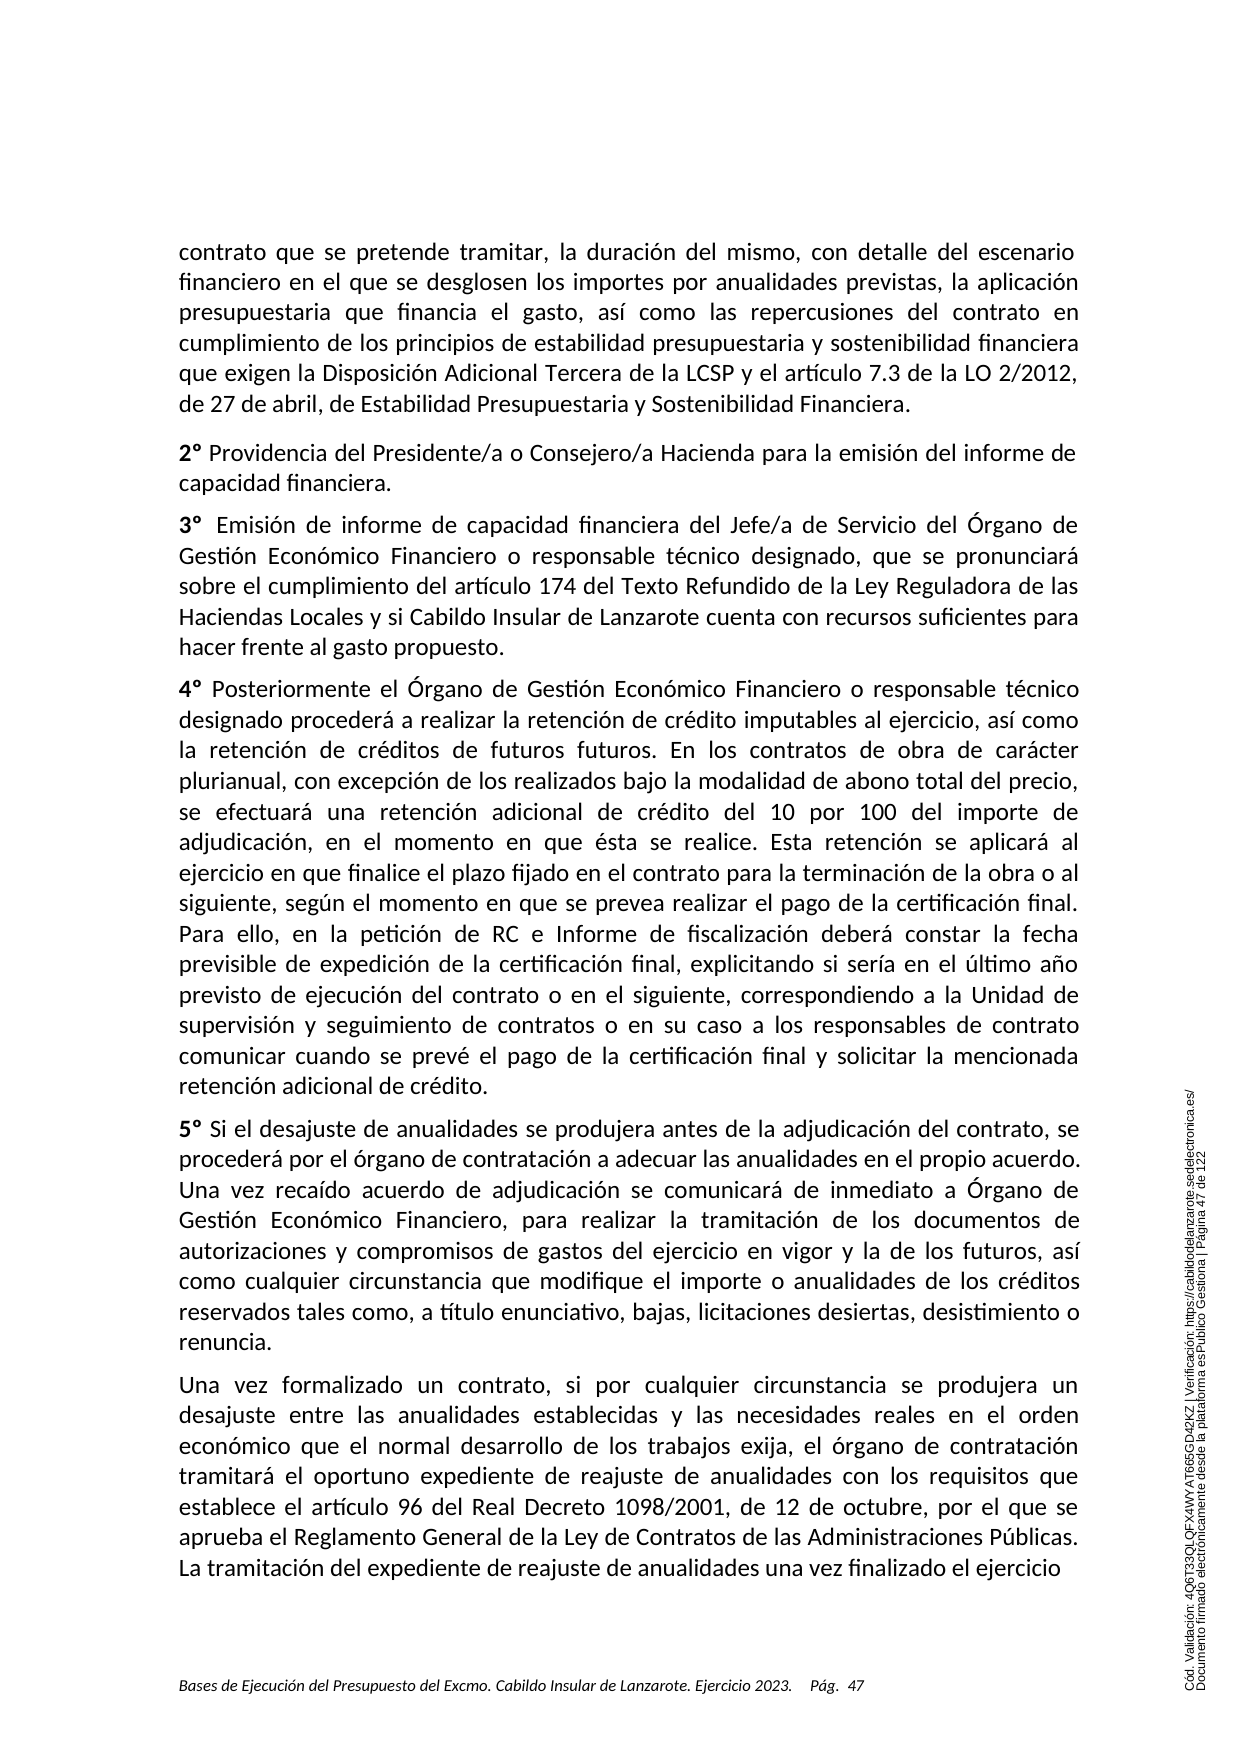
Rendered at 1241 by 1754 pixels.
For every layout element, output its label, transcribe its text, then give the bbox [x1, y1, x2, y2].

text 4º Posteriormente el Órgano de Gestión Económico Financiero o responsable técnico designado procederá a realizar la retención de crédito imputables al ejercicio, así como la retención de créditos de futuros futuros. En los contratos de obra de carácter plurianual, con excepción de los realizados bajo la modalidad de abono total del precio, se efectuará una retención adicional de crédito del 10 por 100 del importe de adjudicación, en el momento en que ésta se realice. Esta retención se aplicará al ejercicio en que finalice el plazo fijado en el contrato para la terminación de la obra o al siguiente, según el momento en que se prevea realizar el pago de la certificación final. Para ello, en la petición de RC e Informe de fiscalización deberá constar la fecha previsible de expedición de la certificación final, explicitando si sería en el último año previsto de ejecución del contrato o en el siguiente, correspondiendo a la Unidad de supervisión y seguimiento de contratos o en su caso a los responsables de contrato comunicar cuando se prevé el pago de la certificación final y solicitar la mencionada retención adicional de crédito. [179, 674, 1080, 1101]
text 3º Emisión de informe de capacidad financiera del Jefe/a de Servicio del Órgano de Gestión Económico Financiero o responsable técnico designado, que se pronunciará sobre el cumplimiento del artículo 174 del Texto Refundido de la Ley Reguladora de las Haciendas Locales y si Cabildo Insular de Lanzarote cuenta con recursos suficientes para hacer frente al gasto propuesto. [179, 509, 1080, 662]
text capacidad financiera. [179, 467, 1083, 497]
text 2º Providencia del Presidente/a o Consejero/a Hacienda para la emisión del informe de [179, 439, 1083, 467]
text contrato que se pretende tramitar, la duración del mismo, con detalle del escenario [179, 238, 1082, 266]
text financiero en el que se desglosen los importes por anualidades previstas, la aplicación presupuestaria que financia el gasto, así como las repercusiones del contrato en cumplimiento de los principios de estabilidad presupuestaria y sostenibilidad financiera que exigen la Disposición Adicional Tercera de la LCSP y el artículo 7.3 de la LO 2/2012, de 27 de abril, de Estabilidad Presupuestaria y Sostenibilidad Financiera. [179, 266, 1081, 419]
text 5º Si el desajuste de anualidades se produjera antes de la adjudicación del contrato, se procederá por el órgano de contratación a adecuar las anualidades en el propio acuerdo. Una vez recaído acuerdo de adjudicación se comunicará de inmediato a Órgano de Gestión Económico Financiero, para realizar la tramitación de los documentos de autorizaciones y compromisos de gastos del ejercicio en vigor y la de los futuros, así como cualquier circunstancia que modifique el importe o anualidades de los créditos reservados tales como, a título enunciativo, bajas, licitaciones desiertas, desistimiento o renuncia. [179, 1113, 1081, 1357]
text Cód. Validación: 4Q6T33QLQFX4WYAT665GD42KZ | Verificación: https://cabildodelanzarote.sedelectronica.es/ Documento firmado electrónicamente desde la plataforma esPublico Gestiona | Página 47 de 122 [1183, 1073, 1208, 1694]
text Bases de Ejecución del Presupuesto del Excmo. Cabildo Insular de Lanzarote. Ejercicio 2023. Pág. 47 [179, 1676, 868, 1695]
text Una vez formalizado un contrato, si por cualquier circunstancia se produjera un desajuste entre las anualidades establecidas y las necesidades reales en el orden económico que el normal desarrollo de los trabajos exija, el órgano de contratación tramitará el oportuno expediente de reajuste de anualidades con los requisitos que establece el artículo 96 del Real Decreto 1098/2001, de 12 de octubre, por el que se aprueba el Reglamento General de la Ley de Contratos de las Administraciones Públicas. La tramitación del expediente de reajuste de anualidades una vez finalizado el ejercicio [179, 1369, 1080, 1583]
